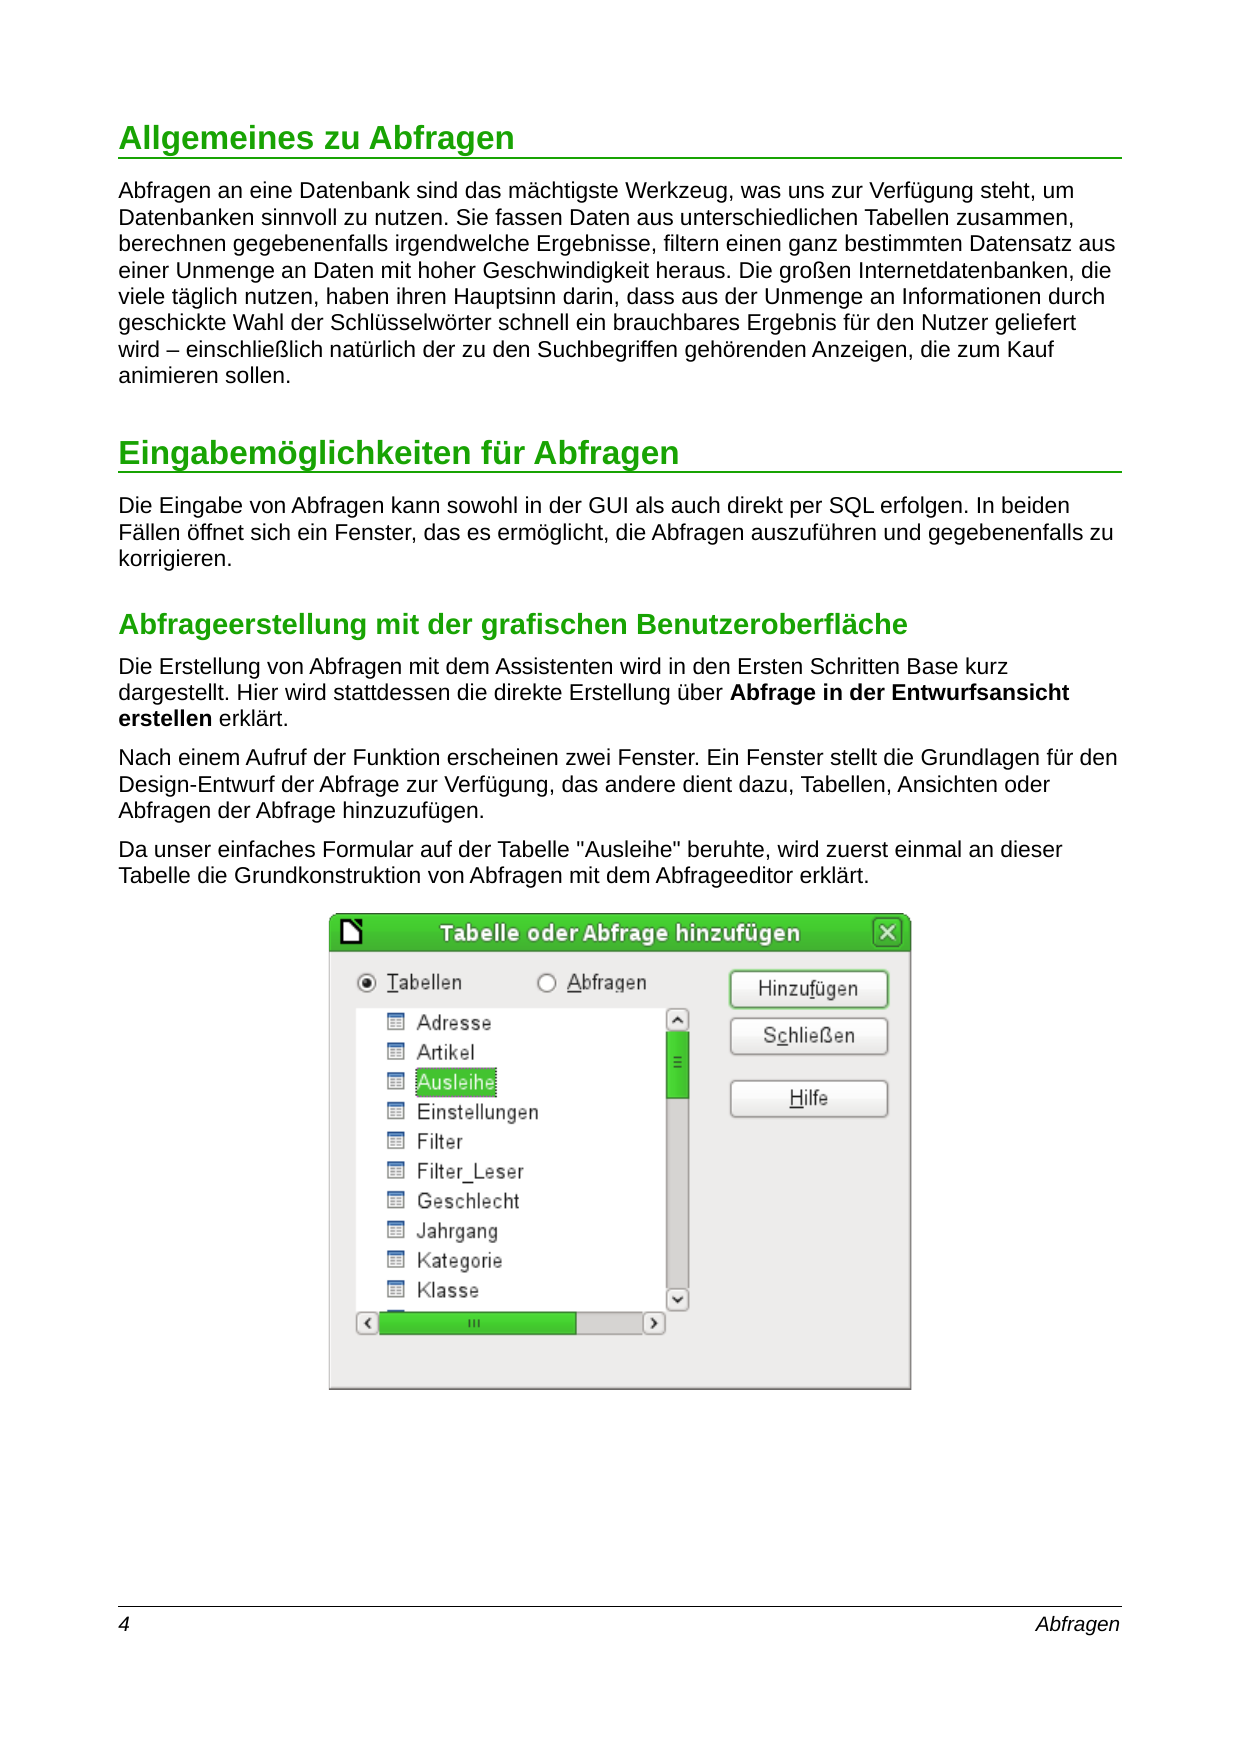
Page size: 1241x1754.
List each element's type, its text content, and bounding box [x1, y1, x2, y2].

subtitle Eingabemöglichkeiten für Abfragen [118, 433, 1122, 471]
text Nach einem Aufruf der Funktion erscheinen zwei Fenster. Ein Fenster stellt die Grundlagen für den Design-Entwurf der Abfrage zur Verfügung, das andere dient dazu, Tabellen, Ansichten oder Abfragen der Abfrage hinzuzufügen. [118, 744, 1122, 823]
subtitle Abfrageerstellung mit der grafischen Benutzeroberfläche [118, 607, 1122, 640]
text Da unser einfaches Formular auf der Tabelle "Ausleihe" beruhte, wird zuerst einmal an dieser Tabelle die Grundkonstruktion von Abfragen mit dem Abfrageeditor erklärt. [118, 836, 1122, 888]
picture [328, 913, 912, 1390]
subtitle Allgemeines zu Abfragen [118, 118, 1122, 157]
text Die Eingabe von Abfragen kann sowohl in der GUI als auch direkt per SQL erfolgen. In beiden Fällen öffnet sich ein Fenster, das es ermöglicht, die Abfragen auszuführen und gegebenenfalls zu korrigieren. [118, 492, 1122, 571]
text Die Erstellung von Abfragen mit dem Assistenten wird in den Ersten Schritten Base kurz dargestellt. Hier wird stattdessen die direkte Erstellung über Abfrage in der Entwurfsansicht erstellen erklärt. [118, 653, 1122, 732]
text Abfragen an eine Datenbank sind das mächtigste Werkzeug, was uns zur Verfügung steht, um Datenbanken sinnvoll zu nutzen. Sie fassen Daten aus unterschiedlichen Tabellen zusammen, berechnen gegebenenfalls irgendwelche Ergebnisse, filtern einen ganz bestimmten Datensatz aus einer Unmenge an Daten mit hoher Geschwindigkeit heraus. Die großen Internetdatenbanken, die viele täglich nutzen, haben ihren Hauptsinn darin, dass aus der Unmenge an Informationen durch geschickte Wahl der Schlüsselwörter schnell ein brauchbares Ergebnis für den Nutzer geliefert wird – einschließlich natürlich der zu den Suchbegriffen gehörenden Anzeigen, die zum Kauf animieren sollen. [118, 177, 1122, 388]
